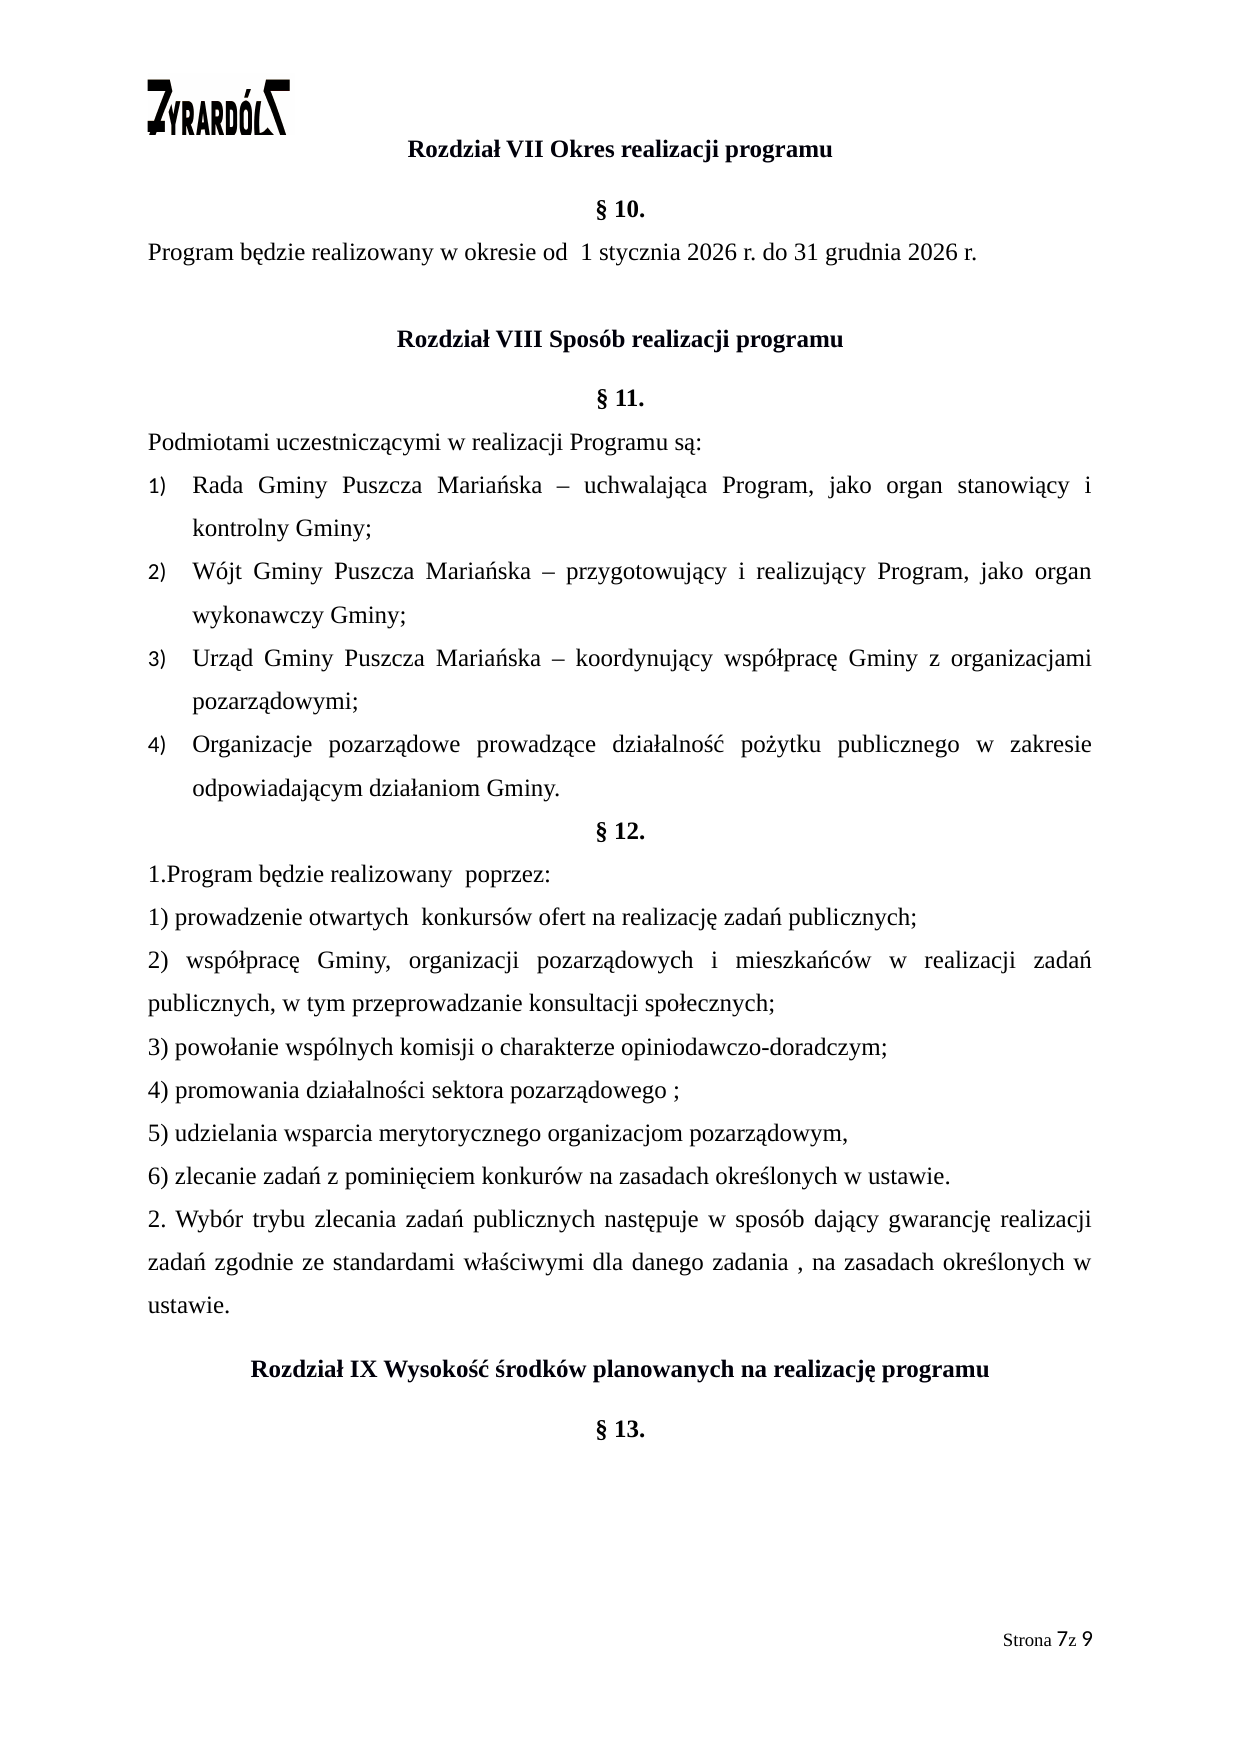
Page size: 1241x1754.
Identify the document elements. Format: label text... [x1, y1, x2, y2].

subtitle Rozdział VII Okres realizacji programu [148, 134, 1093, 163]
subtitle Rozdział VIII Sposób realizacji programu [148, 324, 1093, 352]
text 2) współpracę Gminy, organizacji pozarządowych i mieszkańców w realizacji zadań publicznych, w tym przeprowadzanie konsultacji społecznych; [148, 945, 1093, 1017]
subtitle Rozdział IX Wysokość środków planowanych na realizację programu [148, 1354, 1093, 1383]
text § 13. [148, 1414, 1093, 1443]
list Wójt Gminy Puszcza Mariańska – przygotowujący i realizujący Program, jako organ wykonawczy Gminy; [148, 556, 1093, 628]
text 6) zlecanie zadań z pominięciem konkurów na zasadach określonych w ustawie. [148, 1161, 1093, 1190]
text § 10. [148, 194, 1093, 223]
text 1) prowadzenie otwartych konkursów ofert na realizację zadań publicznych; [148, 902, 1093, 931]
text 2. Wybór trybu zlecania zadań publicznych następuje w sposób dający gwarancję realizacji zadań zgodnie ze standardami właściwymi dla danego zadania , na zasadach określonych w ustawie. [148, 1204, 1093, 1319]
text 1.Program będzie realizowany poprzez: [148, 859, 1093, 888]
text 3) powołanie wspólnych komisji o charakterze opiniodawczo-doradczym; [148, 1032, 1093, 1060]
list Urząd Gminy Puszcza Mariańska – koordynujący współpracę Gminy z organizacjami pozarządowymi; [148, 643, 1093, 715]
list Organizacje pozarządowe prowadzące działalność pożytku publicznego w zakresie odpowiadającym działaniom Gminy. [148, 729, 1093, 802]
text § 11. [148, 383, 1093, 412]
list Rada Gminy Puszcza Mariańska – uchwalająca Program, jako organ stanowiący i kontrolny Gminy; [148, 470, 1093, 542]
text 4) promowania działalności sektora pozarządowego ; [148, 1075, 1093, 1103]
text § 12. [148, 816, 1093, 845]
text Podmiotami uczestniczącymi w realizacji Programu są: [148, 427, 1093, 455]
text Program będzie realizowany w okresie od 1 stycznia 2026 r. do 31 grudnia 2026 r. [148, 237, 1093, 266]
text 5) udzielania wsparcia merytorycznego organizacjom pozarządowym, [148, 1118, 1093, 1147]
